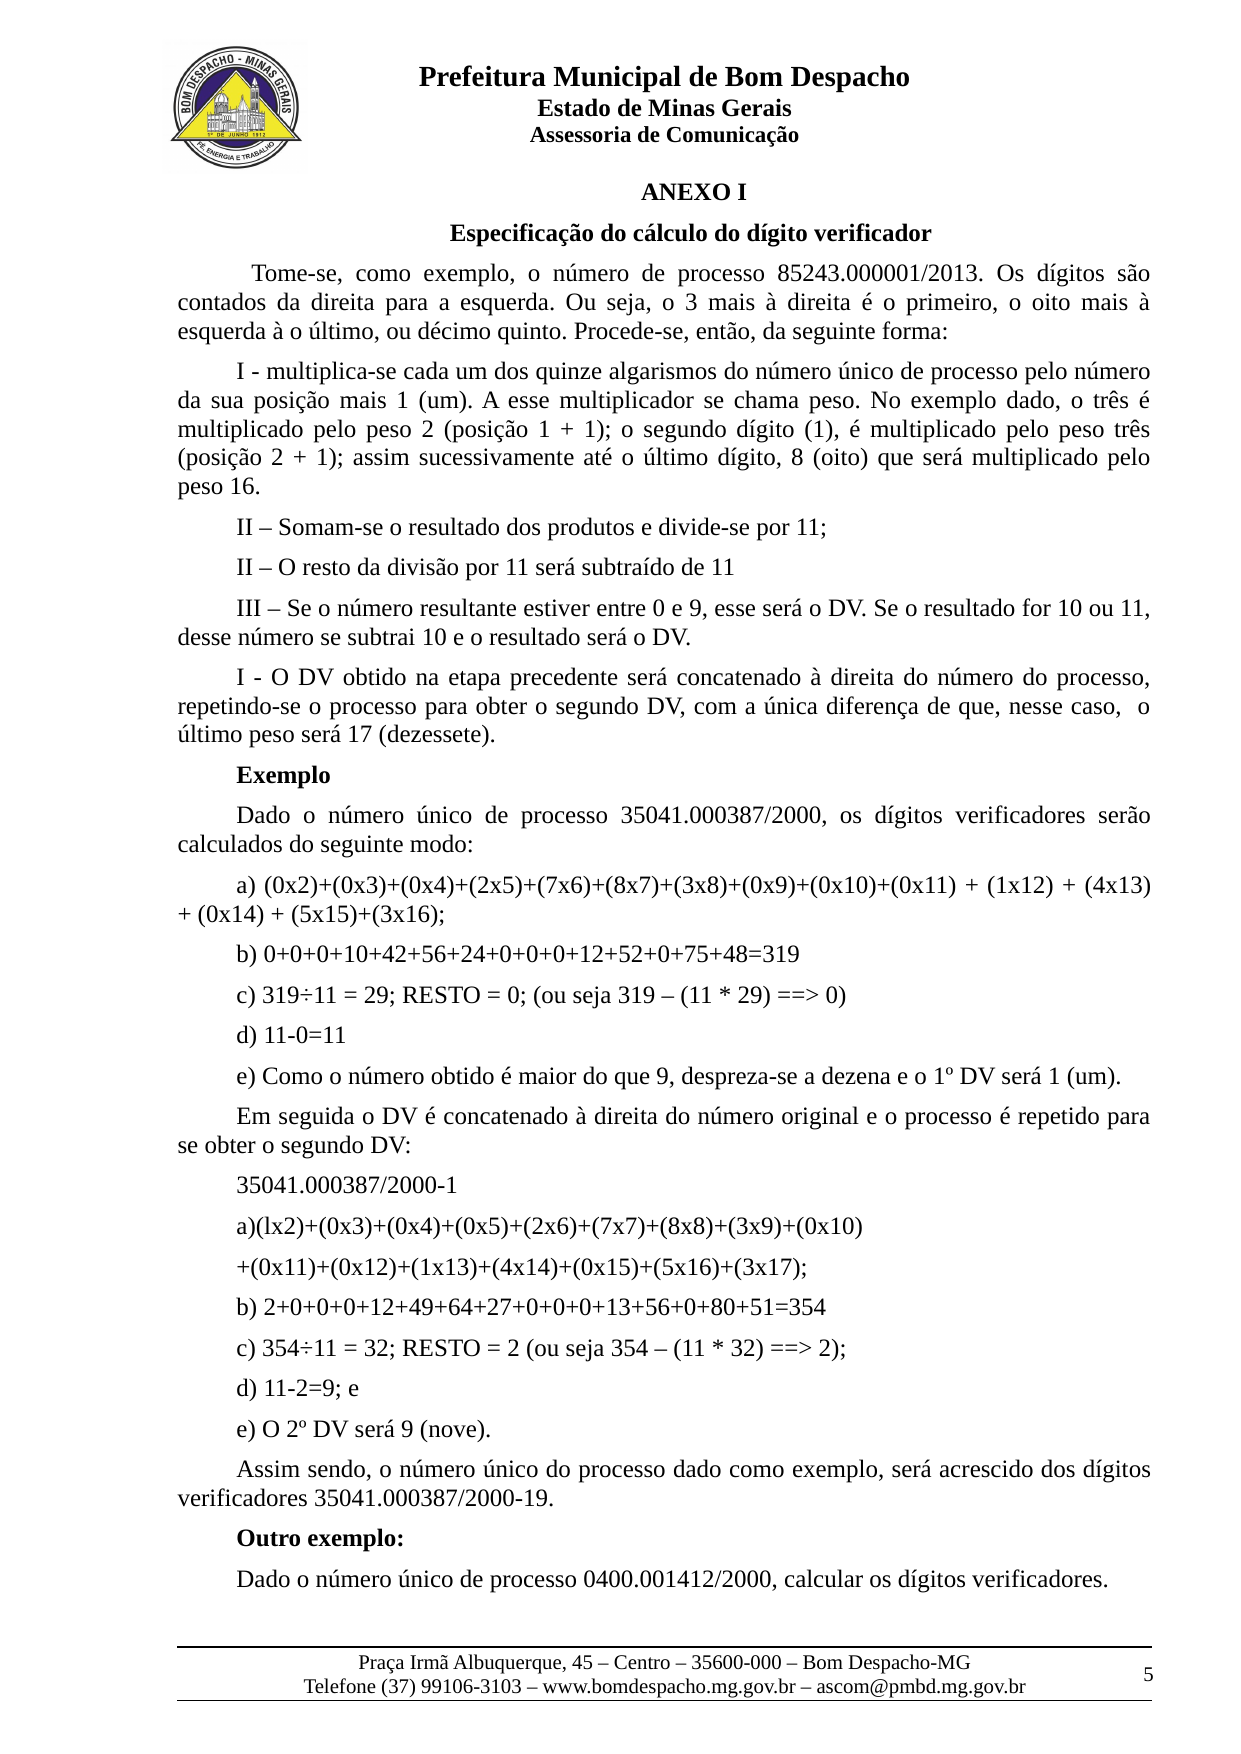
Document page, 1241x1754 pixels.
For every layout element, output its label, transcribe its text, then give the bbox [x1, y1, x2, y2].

text Tome-se, como exemplo, o número de processo 85243.000001/2013. Os dígitos são contados da direita para a esquerda. Ou seja, o 3 mais à direita é o primeiro, o oito mais à esquerda à o último, ou décimo quinto. Procede-se, então, da seguinte forma: [177, 258, 1152, 344]
text Assim sendo, o número único do processo dado como exemplo, será acrescido dos dígitos verificadores 35041.000387/2000-19. [177, 1454, 1152, 1512]
text 35041.000387/2000-1 [177, 1171, 1152, 1199]
text Dado o número único de processo 0400.001412/2000, calcular os dígitos verificadores. [177, 1564, 1152, 1593]
text +(0x11)+(0x12)+(1x13)+(4x14)+(0x15)+(5x16)+(3x17); [177, 1252, 1152, 1280]
text a)(lx2)+(0x3)+(0x4)+(0x5)+(2x6)+(7x7)+(8x8)+(3x9)+(0x10) [177, 1211, 1152, 1240]
text b) 2+0+0+0+12+49+64+27+0+0+0+13+56+0+80+51=354 [177, 1292, 1152, 1321]
text Especificação do cálculo do dígito verificador [177, 218, 1152, 246]
text ANEXO I [177, 177, 1152, 206]
text c) 354÷11 = 32; RESTO = 2 (ou seja 354 – (11 * 32) ==> 2); [177, 1333, 1152, 1361]
text Exemplo [177, 760, 1152, 789]
text Dado o número único de processo 35041.000387/2000, os dígitos verificadores serão calculados do seguinte modo: [177, 801, 1152, 858]
text c) 319÷11 = 29; RESTO = 0; (ou seja 319 – (11 * 29) ==> 0) [177, 980, 1152, 1008]
text II – Somam-se o resultado dos produtos e divide-se por 11; [177, 512, 1152, 541]
text a) (0x2)+(0x3)+(0x4)+(2x5)+(7x6)+(8x7)+(3x8)+(0x9)+(0x10)+(0x11) + (1x12) + (4x13) + (0x14) + (5x15)+(3x16); [177, 870, 1152, 927]
text I - multiplica-se cada um dos quinze algarismos do número único de processo pelo número da sua posição mais 1 (um). A esse multiplicador se chama peso. No exemplo dado, o três é multiplicado pelo peso 2 (posição 1 + 1); o segundo dígito (1), é multiplicado pelo peso três (posição 2 + 1); assim sucessivamente até o último dígito, 8 (oito) que será multiplicado pelo peso 16. [177, 356, 1152, 500]
text e) Como o número obtido é maior do que 9, despreza-se a dezena e o 1º DV será 1 (um). [177, 1061, 1152, 1089]
text III – Se o número resultante estiver entre 0 e 9, esse será o DV. Se o resultado for 10 ou 11, desse número se subtrai 10 e o resultado será o DV. [177, 593, 1152, 650]
text e) O 2º DV será 9 (nove). [177, 1414, 1152, 1442]
text d) 11-0=11 [177, 1020, 1152, 1049]
text b) 0+0+0+10+42+56+24+0+0+0+12+52+0+75+48=319 [177, 939, 1152, 968]
text Outro exemplo: [177, 1523, 1152, 1552]
text I - O DV obtido na etapa precedente será concatenado à direita do número do processo, repetindo-se o processo para obter o segundo DV, com a única diferença de que, nesse caso, o último peso será 17 (dezessete). [177, 662, 1152, 748]
text d) 11-2=9; e [177, 1373, 1152, 1402]
text Em seguida o DV é concatenado à direita do número original e o processo é repetido para se obter o segundo DV: [177, 1101, 1152, 1159]
text II – O resto da divisão por 11 será subtraído de 11 [177, 552, 1152, 581]
picture [162, 39, 308, 174]
